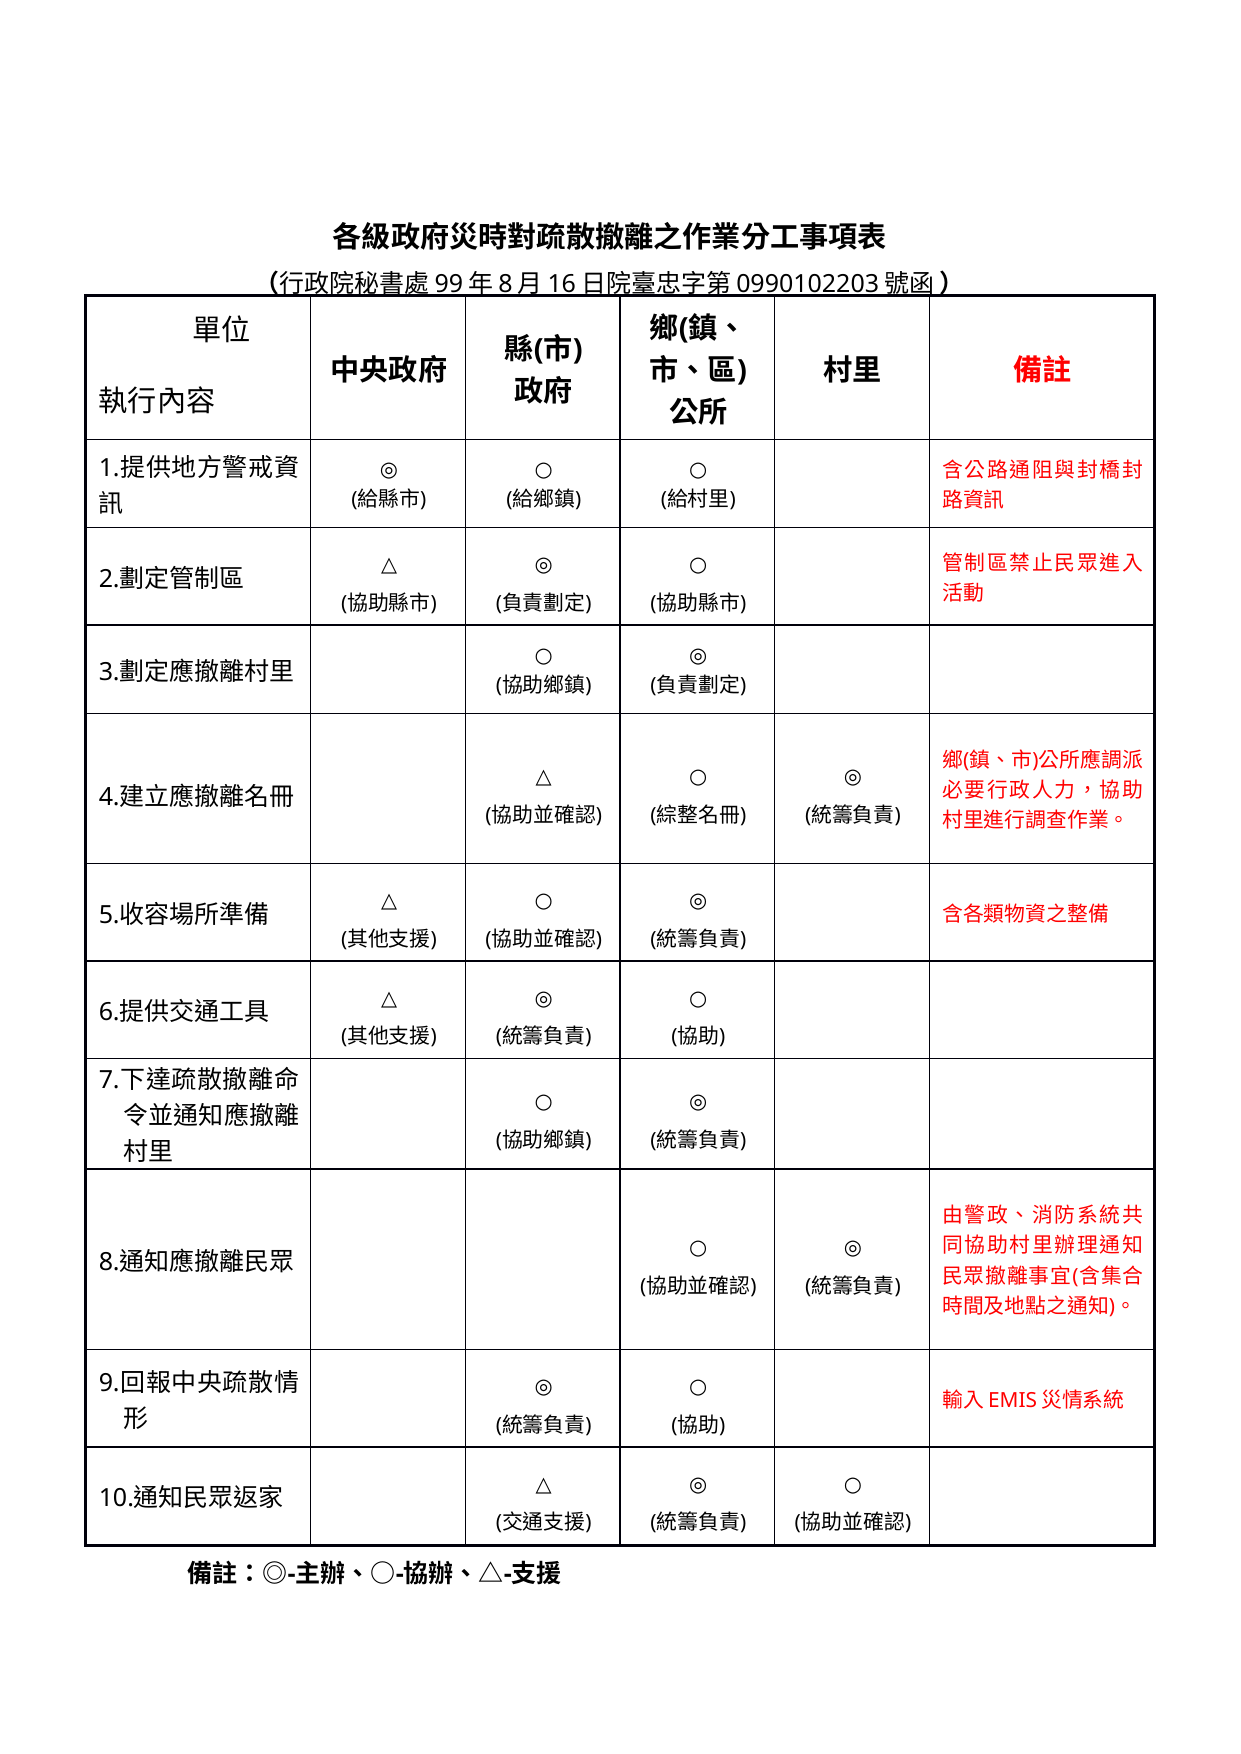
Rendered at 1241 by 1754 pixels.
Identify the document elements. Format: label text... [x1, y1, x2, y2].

table_cell [311, 714, 465, 863]
table_cell 10.通知民眾返家 [87, 1448, 310, 1543]
table_cell ○ (給鄉鎮) [466, 440, 619, 527]
table_cell △ (其他支援) [311, 864, 465, 960]
table_cell [775, 440, 929, 527]
table_cell ◎ (統籌負責) [775, 1170, 929, 1349]
table_cell [311, 1059, 465, 1168]
table_cell ○ (協助並確認) [466, 864, 619, 960]
table_cell ○ (給村里) [621, 440, 774, 527]
table_cell ○ (協助縣市) [621, 528, 774, 624]
table_cell [930, 626, 1153, 713]
table_cell ◎ (給縣市) [311, 440, 465, 527]
table_cell △ (交通支援) [466, 1448, 619, 1543]
table_cell 由警政、消防系統共同協助村里辦理通知民眾撤離事宜(含集合時間及地點之通知)。 [930, 1170, 1153, 1349]
table_header 中央政府 [311, 297, 465, 438]
table_cell 3.劃定應撤離村里 [87, 626, 310, 713]
table_cell 7.下達疏散撤離命令並通知應撤離村里 [87, 1059, 310, 1168]
table_cell [775, 1350, 929, 1446]
table_cell ○ (綜整名冊) [621, 714, 774, 863]
table_header 村里 [775, 297, 929, 438]
table_cell [311, 626, 465, 713]
table_cell [775, 528, 929, 624]
table_cell △ (協助並確認) [466, 714, 619, 863]
table_cell 8.通知應撤離民眾 [87, 1170, 310, 1349]
table_cell [775, 962, 929, 1057]
table_cell ○ (協助) [621, 962, 774, 1057]
table_cell [930, 1059, 1153, 1168]
table_cell ○ (協助) [621, 1350, 774, 1446]
table_header 縣(市) 政府 [466, 297, 619, 438]
table_cell ○ (協助鄉鎮) [466, 626, 619, 713]
table_cell ◎ (統籌負責) [775, 714, 929, 863]
table_header 備註 [930, 297, 1153, 438]
table_cell ○ (協助鄉鎮) [466, 1059, 619, 1168]
table_cell ○ (協助並確認) [775, 1448, 929, 1543]
table_cell ◎ (統籌負責) [466, 962, 619, 1057]
table_cell 輸入EMIS災情系統 [930, 1350, 1153, 1446]
table_cell 2.劃定管制區 [87, 528, 310, 624]
text 備註：◎-主辦、○-協辦、△-支援 [187, 1547, 1032, 1584]
table_header 鄉(鎮、市、區) 公所 [621, 297, 774, 438]
table_cell △ (其他支援) [311, 962, 465, 1057]
text 各級政府災時對疏散撤離之作業分工事項表 [187, 214, 1031, 256]
table_cell [311, 1350, 465, 1446]
table_cell [775, 626, 929, 713]
table_cell 5.收容場所準備 [87, 864, 310, 960]
table_cell ◎ (統籌負責) [621, 1448, 774, 1543]
table_cell [466, 1170, 619, 1349]
table_header 單位 執行內容 [87, 297, 310, 438]
table_cell ◎ (統籌負責) [621, 864, 774, 960]
table_cell 1.提供地方警戒資訊 [87, 440, 310, 527]
table_cell 9.回報中央疏散情形 [87, 1350, 310, 1446]
table_cell 鄉(鎮、市)公所應調派必要行政人力，協助村里進行調查作業。 [930, 714, 1153, 863]
table_cell 管制區禁止民眾進入活動 [930, 528, 1153, 624]
table_cell [311, 1170, 465, 1349]
table_cell ◎ (統籌負責) [621, 1059, 774, 1168]
table_cell [930, 1448, 1153, 1543]
table_cell ◎ (負責劃定) [621, 626, 774, 713]
table_cell [930, 962, 1153, 1057]
table_cell 含公路通阻與封橋封路資訊 [930, 440, 1153, 527]
table_cell 4.建立應撤離名冊 [87, 714, 310, 863]
table_cell [775, 864, 929, 960]
table_cell 6.提供交通工具 [87, 962, 310, 1057]
table_cell 含各類物資之整備 [930, 864, 1153, 960]
text （行政院秘書處99年8月16日院臺忠字第0990102203號函 ） [187, 256, 1031, 294]
table_cell [311, 1448, 465, 1543]
table_cell [775, 1059, 929, 1168]
table_cell ○ (協助並確認) [621, 1170, 774, 1349]
table_cell ◎ (負責劃定) [466, 528, 619, 624]
table_cell △ (協助縣市) [311, 528, 465, 624]
table_cell ◎ (統籌負責) [466, 1350, 619, 1446]
